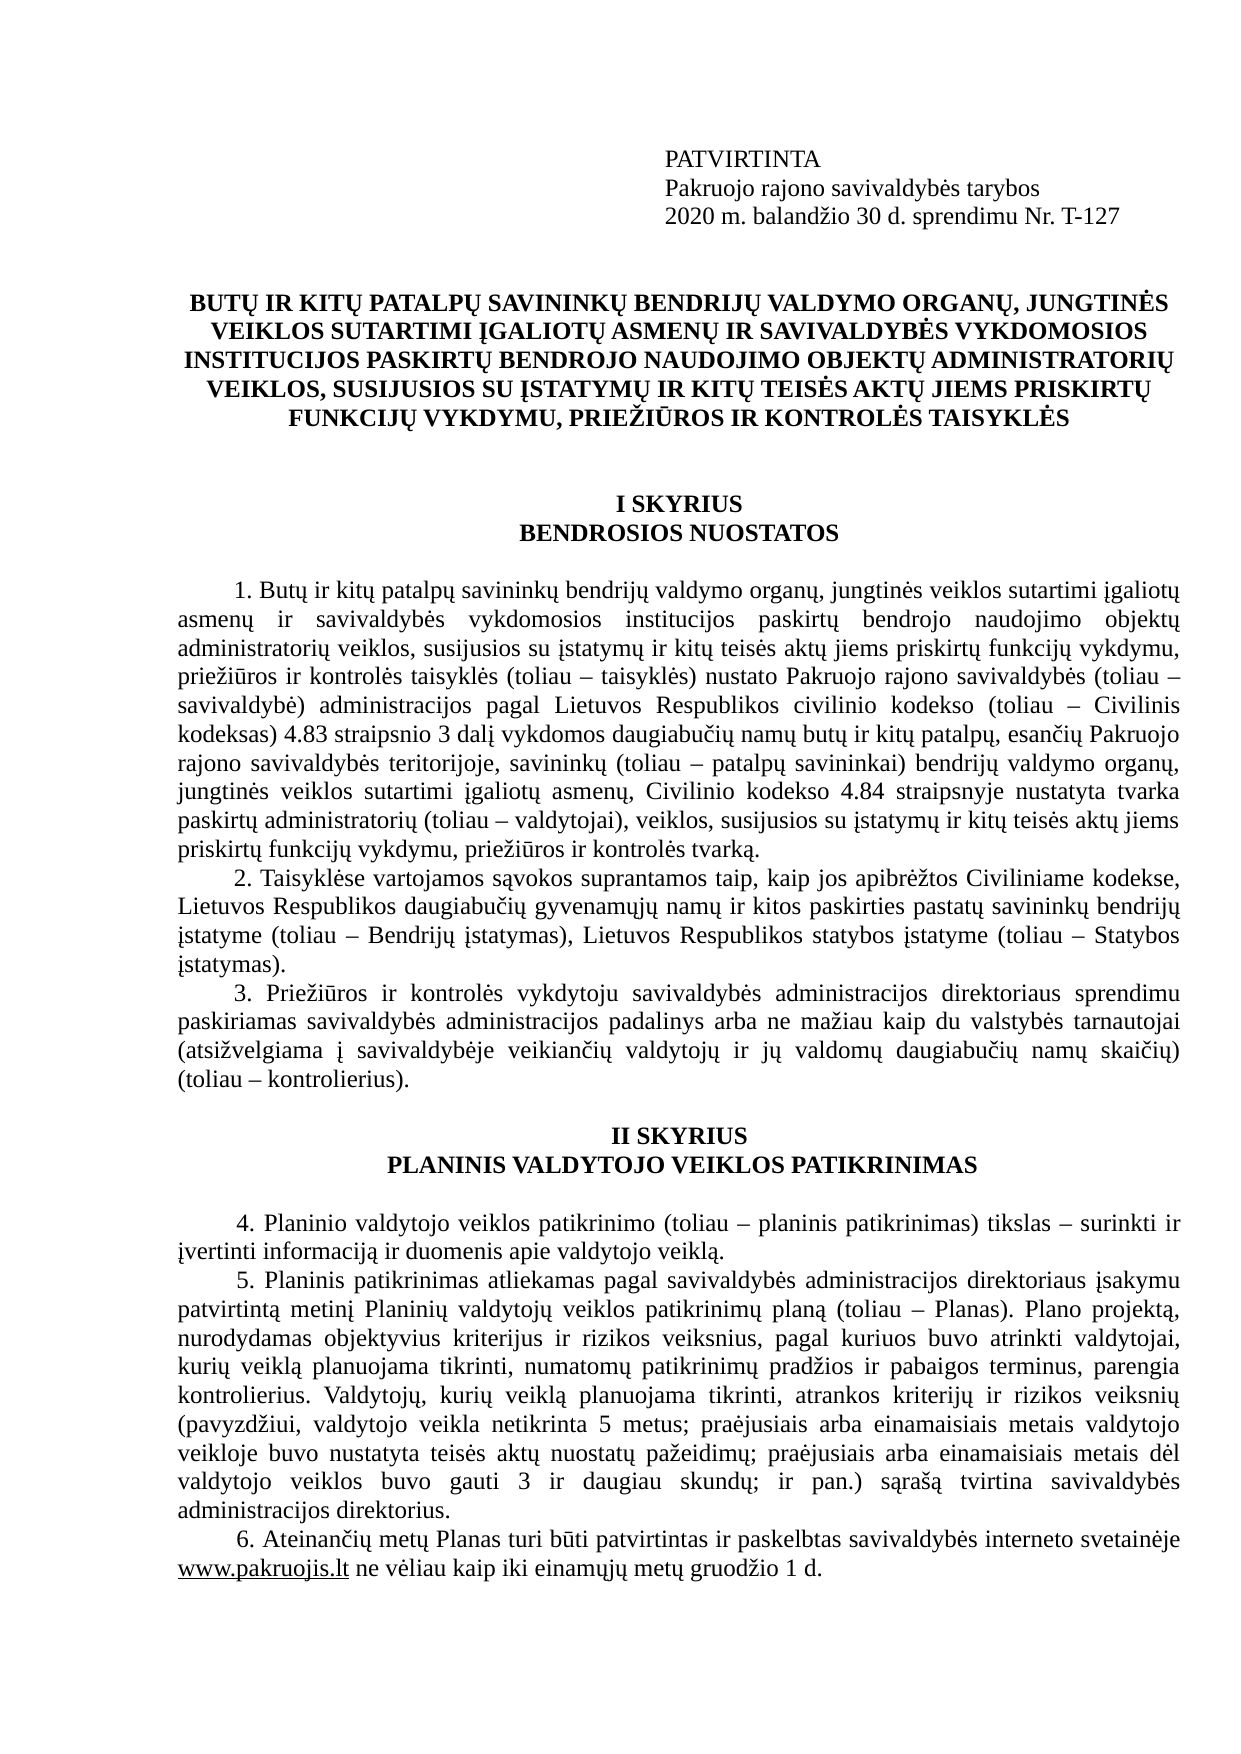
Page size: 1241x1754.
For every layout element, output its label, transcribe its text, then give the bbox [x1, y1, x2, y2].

text 6. Ateinančių metų Planas turi būti patvirtintas ir paskelbtas savivaldybės interneto svetainėje www.pakruojis.lt ne vėliau kaip iki einamųjų metų gruodžio 1 d. [177, 1524, 1181, 1581]
text I SKYRIUS [177, 489, 1181, 518]
text 2020 m. balandžio 30 d. sprendimu Nr. T-127 [664, 201, 1181, 230]
text 3. Priežiūros ir kontrolės vykdytoju savivaldybės administracijos direktoriaus sprendimu paskiriamas savivaldybės administracijos padalinys arba ne mažiau kaip du valstybės tarnautojai (atsižvelgiama į savivaldybėje veikiančių valdytojų ir jų valdomų daugiabučių namų skaičių) (toliau – kontrolierius). [177, 978, 1181, 1093]
text BUTŲ IR KITŲ PATALPŲ SAVININKŲ BENDRIJŲ VALDYMO ORGANŲ, JUNGTINĖS VEIKLOS SUTARTIMI ĮGALIOTŲ ASMENŲ IR SAVIVALDYBĖS VYKDOMOSIOS INSTITUCIJOS PASKIRTŲ BENDROJO NAUDOJIMO OBJEKTŲ ADMINISTRATORIŲ VEIKLOS, SUSIJUSIOS SU ĮSTATYMŲ IR KITŲ TEISĖS AKTŲ JIEMS PRISKIRTŲ FUNKCIJŲ VYKDYMU, PRIEŽIŪROS IR KONTROLĖS TAISYKLės [177, 288, 1181, 431]
text 2. Taisyklėse vartojamos sąvokos suprantamos taip, kaip jos apibrėžtos Civiliniame kodekse, Lietuvos Respublikos daugiabučių gyvenamųjų namų ir kitos paskirties pastatų savininkų bendrijų įstatyme (toliau – Bendrijų įstatymas), Lietuvos Respublikos statybos įstatyme (toliau – Statybos įstatymas). [177, 863, 1181, 978]
text PLANINIS VALDYTOJO VEIKLOS PATIKRINIMAS [177, 1150, 1181, 1179]
text II SKYRIUS [177, 1121, 1181, 1150]
text 4. Planinio valdytojo veiklos patikrinimo (toliau – planinis patikrinimas) tikslas – surinkti ir įvertinti informaciją ir duomenis apie valdytojo veiklą. [177, 1208, 1181, 1265]
text 1. Butų ir kitų patalpų savininkų bendrijų valdymo organų, jungtinės veiklos sutartimi įgaliotų asmenų ir savivaldybės vykdomosios institucijos paskirtų bendrojo naudojimo objektų administratorių veiklos, susijusios su įstatymų ir kitų teisės aktų jiems priskirtų funkcijų vykdymu, priežiūros ir kontrolės taisyklės (toliau – taisyklės) nustato Pakruojo rajono savivaldybės (toliau – savivaldybė) administracijos pagal Lietuvos Respublikos civilinio kodekso (toliau – Civilinis kodeksas) 4.83 straipsnio 3 dalį vykdomos daugiabučių namų butų ir kitų patalpų, esančių Pakruojo rajono savivaldybės teritorijoje, savininkų (toliau – patalpų savininkai) bendrijų valdymo organų, jungtinės veiklos sutartimi įgaliotų asmenų, Civilinio kodekso 4.84 straipsnyje nustatyta tvarka paskirtų administratorių (toliau – valdytojai), veiklos, susijusios su įstatymų ir kitų teisės aktų jiems priskirtų funkcijų vykdymu, priežiūros ir kontrolės tvarką. [177, 575, 1181, 863]
text BENDROSIOS NUOSTATOS [177, 518, 1181, 546]
text Pakruojo rajono savivaldybės tarybos [664, 173, 1181, 201]
text 5. Planinis patikrinimas atliekamas pagal savivaldybės administracijos direktoriaus įsakymu patvirtintą metinį Planinių valdytojų veiklos patikrinimų planą (toliau – Planas). Plano projektą, nurodydamas objektyvius kriterijus ir rizikos veiksnius, pagal kuriuos buvo atrinkti valdytojai, kurių veiklą planuojama tikrinti, numatomų patikrinimų pradžios ir pabaigos terminus, parengia kontrolierius. Valdytojų, kurių veiklą planuojama tikrinti, atrankos kriterijų ir rizikos veiksnių (pavyzdžiui, valdytojo veikla netikrinta 5 metus; praėjusiais arba einamaisiais metais valdytojo veikloje buvo nustatyta teisės aktų nuostatų pažeidimų; praėjusiais arba einamaisiais metais dėl valdytojo veiklos buvo gauti 3 ir daugiau skundų; ir pan.) sąrašą tvirtina savivaldybės administracijos direktorius. [177, 1265, 1181, 1524]
text PATVIRTINTA [529, 144, 1181, 173]
